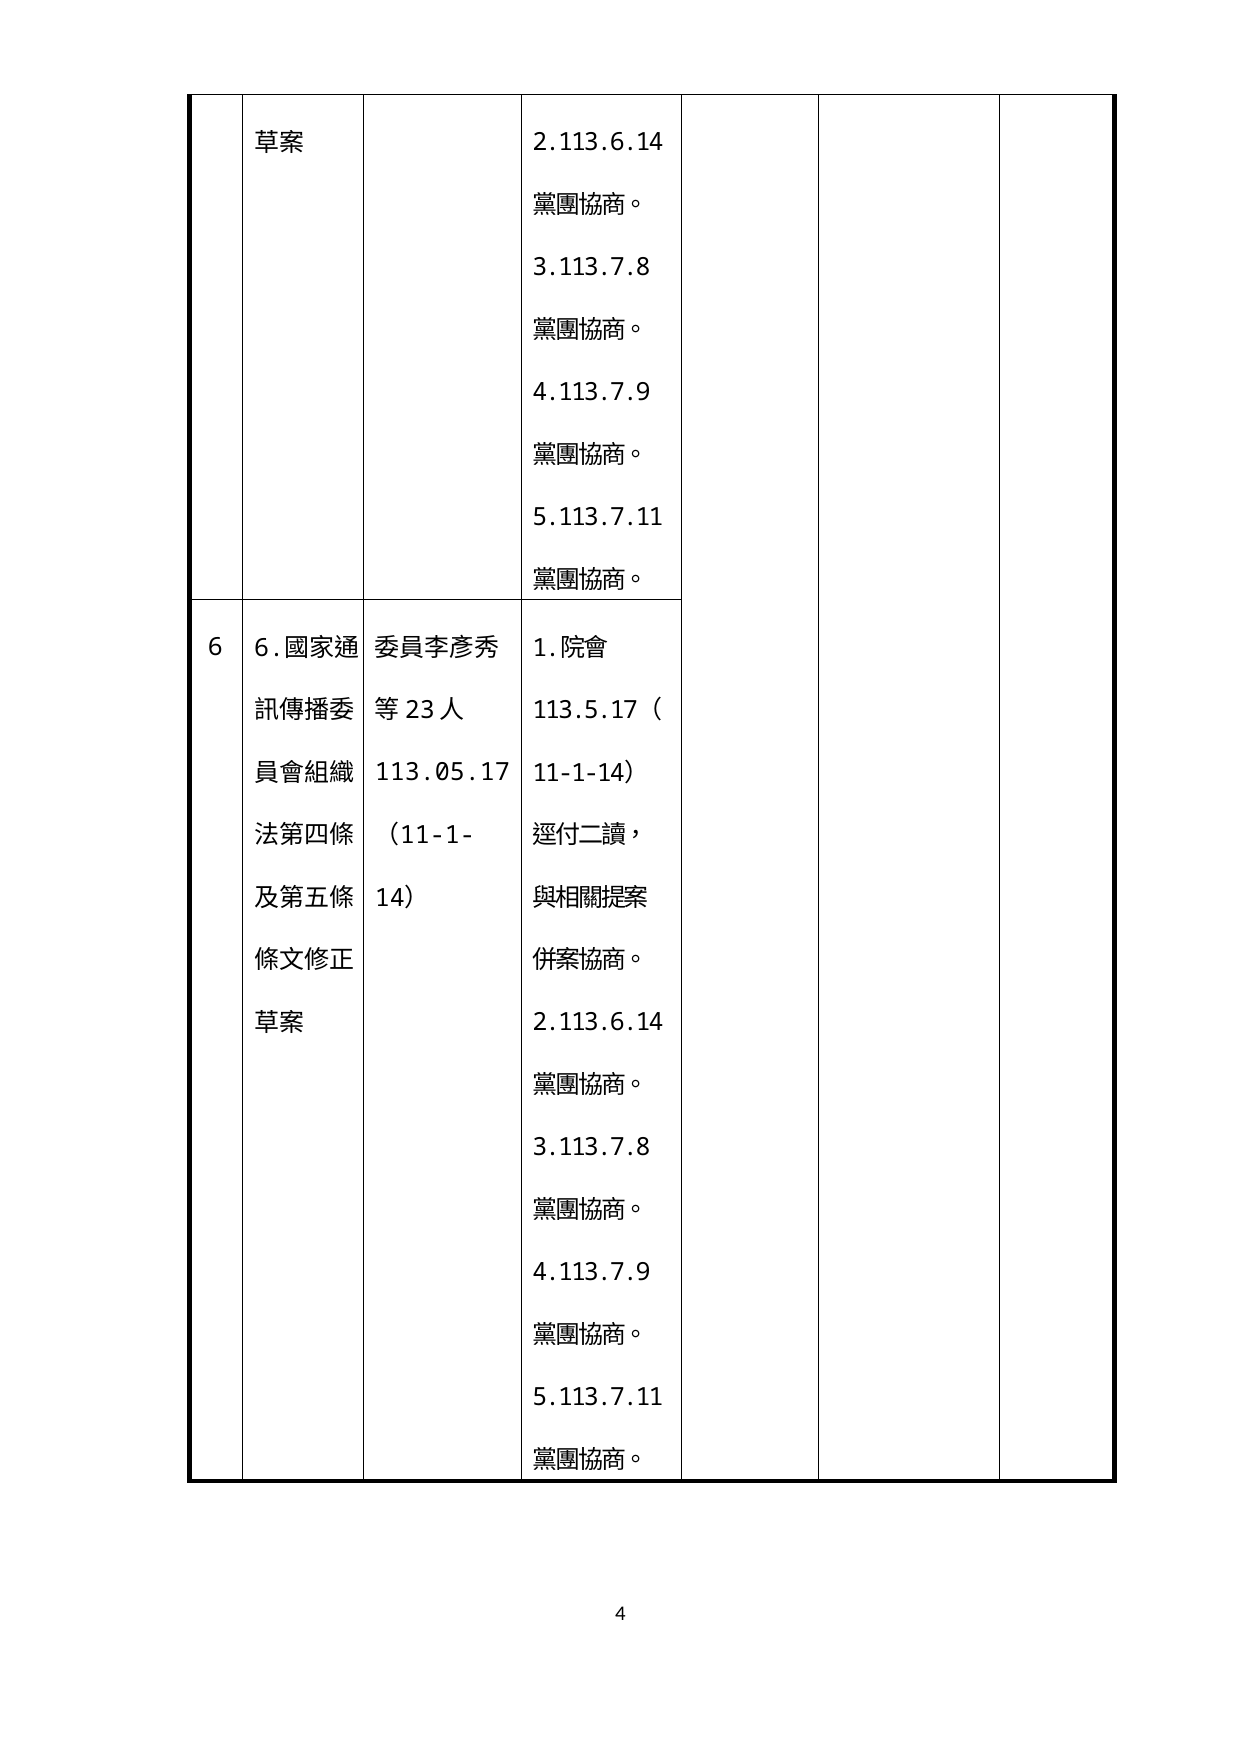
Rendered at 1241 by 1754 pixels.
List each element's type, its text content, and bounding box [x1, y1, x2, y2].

table_cell [192, 95, 242, 599]
table_cell 委員李彥秀等23人113.05.17 （11-1-14） [364, 600, 521, 1478]
table_cell [1000, 95, 1112, 1478]
table_cell 6.國家通訊傳播委員會組織法第四條及第五條條文修正草案 [243, 600, 363, 1478]
table_cell 2.113.6.14黨團協商。 3.113.7.8黨團協商。 4.113.7.9黨團協商。 5.113.7.11黨團協商。 [522, 95, 681, 599]
table_cell 6 [192, 600, 242, 1478]
table_cell [819, 95, 999, 1478]
table_cell [364, 95, 521, 599]
table_cell [682, 95, 818, 1478]
table_cell 1.院會113.5.17（11-1-14）逕付二讀，與相關提案併案協商。 2.113.6.14黨團協商。 3.113.7.8黨團協商。 4.113.7.9黨團協商。 5.113.7.11黨團協商。 [522, 600, 681, 1478]
table_cell 草案 [243, 95, 363, 599]
